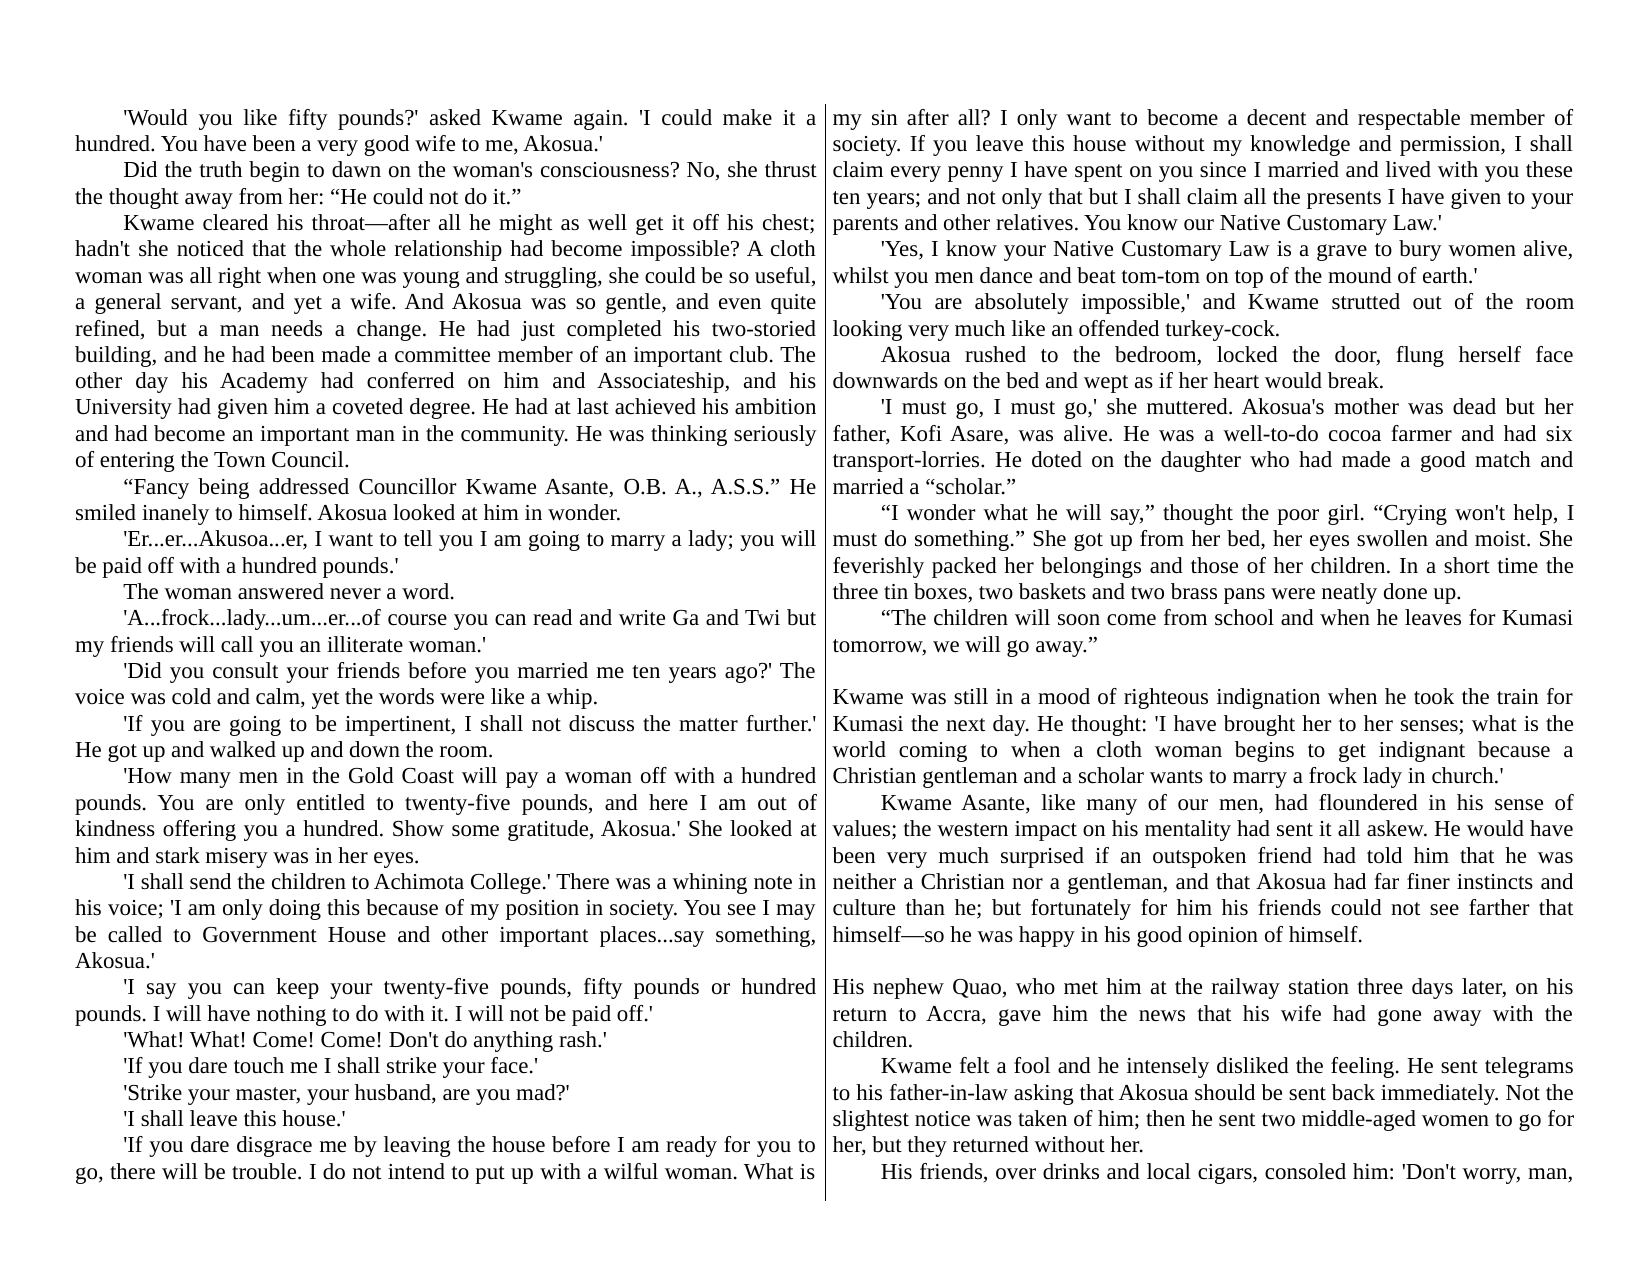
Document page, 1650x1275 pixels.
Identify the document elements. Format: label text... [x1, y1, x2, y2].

text 'I must go, I must go,' she muttered. Akosua's mother was dead but her father, Kofi Asare, was alive. He was a well-to-do cocoa farmer and had six transport-lorries. He doted on the daughter who had made a good match and married a “scholar.” [832, 394, 1575, 499]
text 'I say you can keep your twenty-five pounds, fifty pounds or hundred pounds. I will have nothing to do with it. I will not be paid off.' [75, 973, 817, 1026]
text 'How many men in the Gold Coast will pay a woman off with a hundred pounds. You are only entitled to twenty-five pounds, and here I am out of kindness offering you a hundred. Show some gratitude, Akosua.' She looked at him and stark misery was in her eyes. [75, 763, 817, 868]
text “The children will soon come from school and when he leaves for Kumasi tomorrow, we will go away.” [832, 604, 1575, 657]
text 'Er...er...Akusoa...er, I want to tell you I am going to marry a lady; you will be paid off with a hundred pounds.' [75, 525, 817, 578]
text 'If you dare touch me I shall strike your face.' [75, 1052, 817, 1079]
text “Fancy being addressed Councillor Kwame Asante, O.B. A., A.S.S.” He smiled inanely to himself. Akosua looked at him in wonder. [75, 473, 817, 525]
text His friends, over drinks and local cigars, consoled him: 'Don't worry, man, [832, 1158, 1575, 1184]
text Did the truth begin to dawn on the woman's consciousness? No, she thrust the thought away from her: “He could not do it.” [75, 156, 817, 209]
text 'Did you consult your friends before you married me ten years ago?' The voice was cold and calm, yet the words were like a whip. [75, 657, 817, 710]
text 'Yes, I know your Native Customary Law is a grave to bury women alive, whilst you men dance and beat tom-tom on top of the mound of earth.' [832, 236, 1575, 288]
text 'What! What! Come! Come! Don't do anything rash.' [75, 1026, 817, 1052]
text 'I shall send the children to Achimota College.' There was a whining note in his voice; 'I am only doing this because of my position in society. You see I may be called to Government House and other important places...say something, Akosua.' [75, 868, 817, 973]
text Kwame was still in a mood of righteous indignation when he took the train for Kumasi the next day. He thought: 'I have brought her to her senses; what is the world coming to when a cloth woman begins to get indignant because a Christian gentleman and a scholar wants to marry a frock lady in church.' [832, 683, 1575, 789]
text my sin after all? I only want to become a decent and respectable member of society. If you leave this house without my knowledge and permission, I shall claim every penny I have spent on you since I married and lived with you these ten years; and not only that but I shall claim all the presents I have given to your parents and other relatives. You know our Native Customary Law.' [832, 104, 1575, 236]
text Kwame cleared his throat—after all he might as well get it off his chest; hadn't she noticed that the whole relationship had become impossible? A cloth woman was all right when one was young and struggling, she could be so useful, a general servant, and yet a wife. And Akosua was so gentle, and even quite refined, but a man needs a change. He had just completed his two-storied building, and he had been made a committee member of an important club. The other day his Academy had conferred on him and Associateship, and his University had given him a coveted degree. He had at last achieved his ambition and had become an important man in the community. He was thinking seriously of entering the Town Council. [75, 209, 817, 473]
text 'Would you like fifty pounds?' asked Kwame again. 'I could make it a hundred. You have been a very good wife to me, Akosua.' [75, 104, 817, 156]
text Kwame Asante, like many of our men, had floundered in his sense of values; the western impact on his mentality had sent it all askew. He would have been very much surprised if an outspoken friend had told him that he was neither a Christian nor a gentleman, and that Akosua had far finer instincts and culture than he; but fortunately for him his friends could not see farther that himself—so he was happy in his good opinion of himself. [832, 789, 1575, 947]
text 'If you are going to be impertinent, I shall not discuss the matter further.' He got up and walked up and down the room. [75, 710, 817, 763]
text 'A...frock...lady...um...er...of course you can read and write Ga and Twi but my friends will call you an illiterate woman.' [75, 604, 817, 657]
text 'I shall leave this house.' [75, 1105, 817, 1132]
text 'If you dare disgrace me by leaving the house before I am ready for you to go, there will be trouble. I do not intend to put up with a wilful woman. What is [75, 1132, 817, 1184]
text The woman answered never a word. [75, 578, 817, 604]
text “I wonder what he will say,” thought the poor girl. “Crying won't help, I must do something.” She got up from her bed, her eyes swollen and moist. She feverishly packed her belongings and those of her children. In a short time the three tin boxes, two baskets and two brass pans were neatly done up. [832, 499, 1575, 604]
text Akosua rushed to the bedroom, locked the door, flung herself face downwards on the bed and wept as if her heart would break. [832, 341, 1575, 394]
text Kwame felt a fool and he intensely disliked the feeling. He sent telegrams to his father-in-law asking that Akosua should be sent back immediately. Not the slightest notice was taken of him; then he sent two middle-aged women to go for her, but they returned without her. [832, 1052, 1575, 1158]
text 'Strike your master, your husband, are you mad?' [75, 1079, 817, 1105]
text His nephew Quao, who met him at the railway station three days later, on his return to Accra, gave him the news that his wife had gone away with the children. [832, 973, 1575, 1052]
text 'You are absolutely impossible,' and Kwame strutted out of the room looking very much like an offended turkey-cock. [832, 288, 1575, 341]
